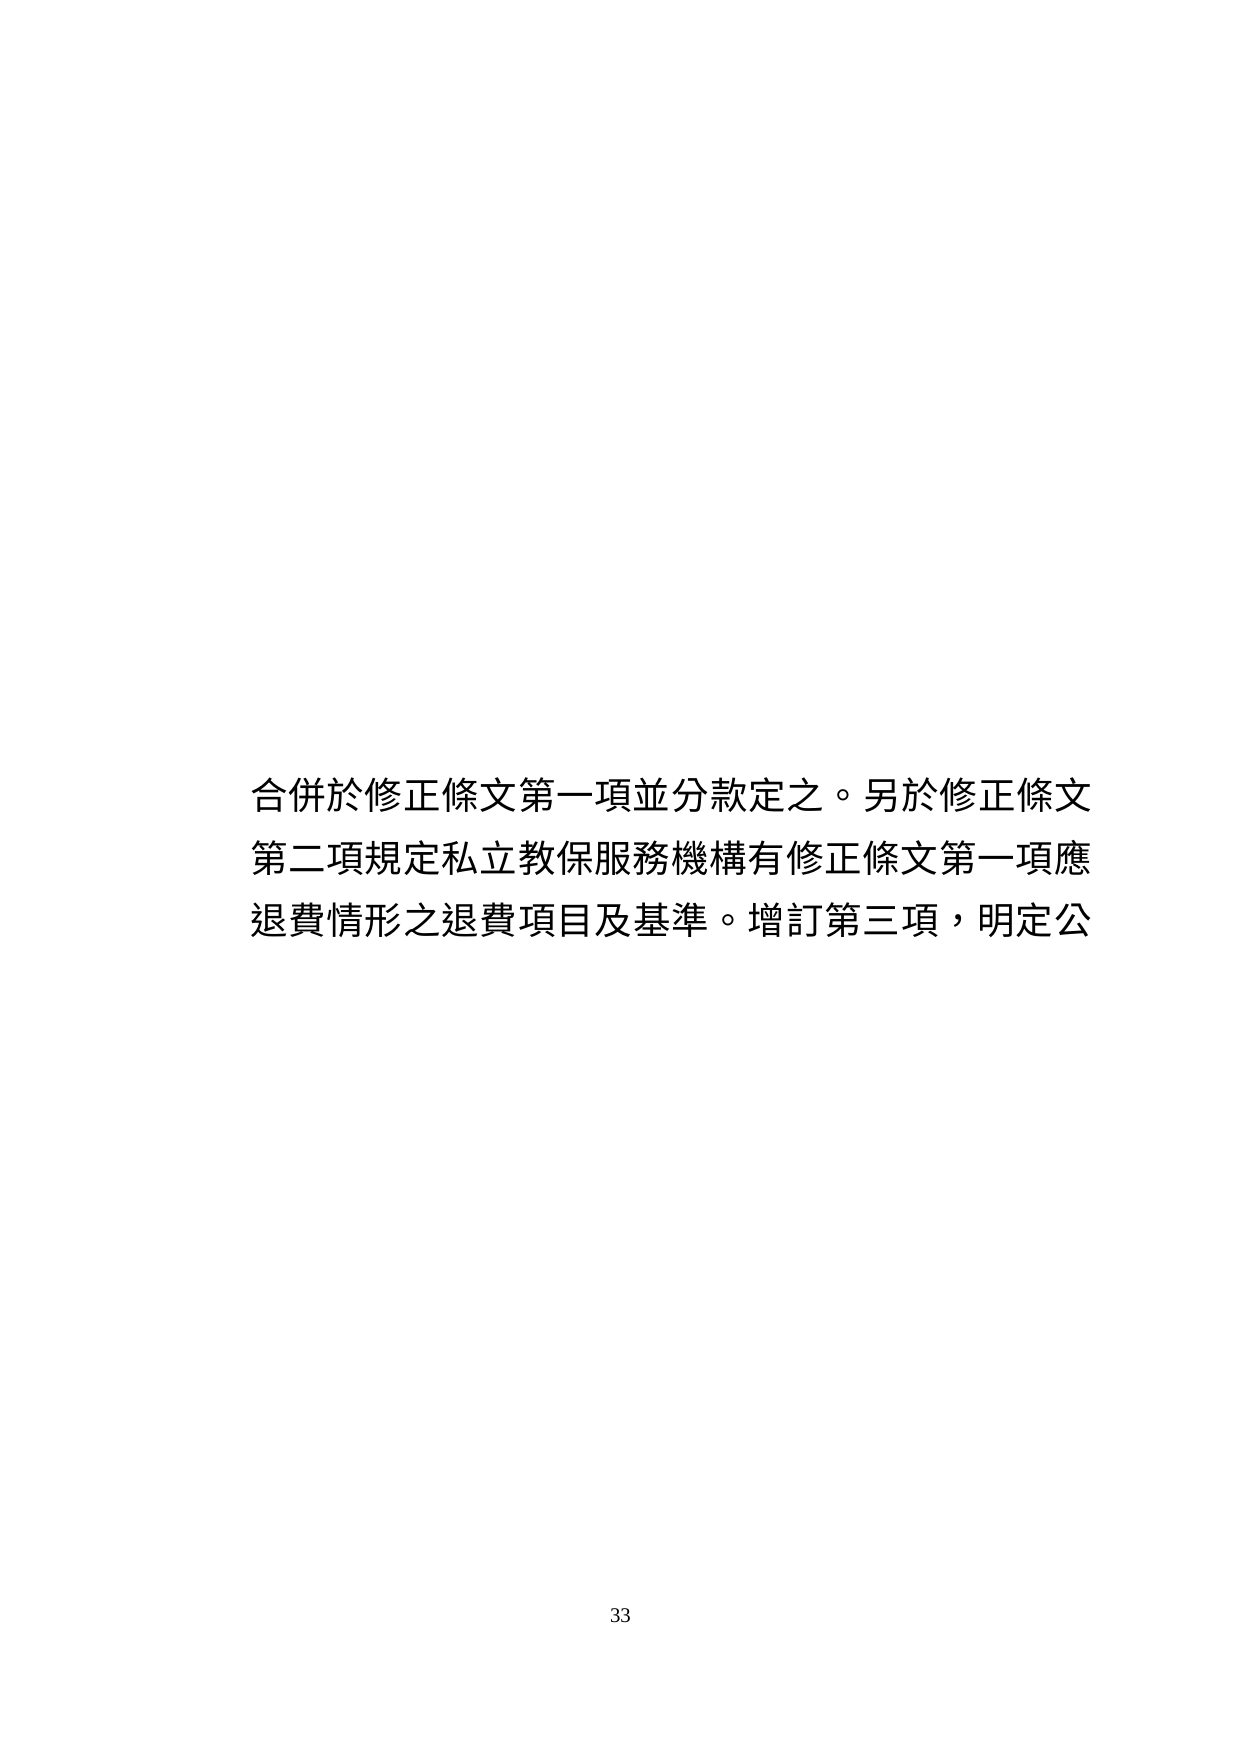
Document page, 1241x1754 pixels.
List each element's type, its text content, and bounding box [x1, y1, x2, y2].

text 1.將現行條文第一項及第二項所定應辦理退費之情形，合併於修正條文第一項並分款定之。另於修正條文第二項規定私立教保服務機構有修正條文第一項應退費情形之退費項目及基準。增訂第三項，明定公立幼兒園及準公共教保服務機構之退費基準。 [176, 752, 1092, 939]
